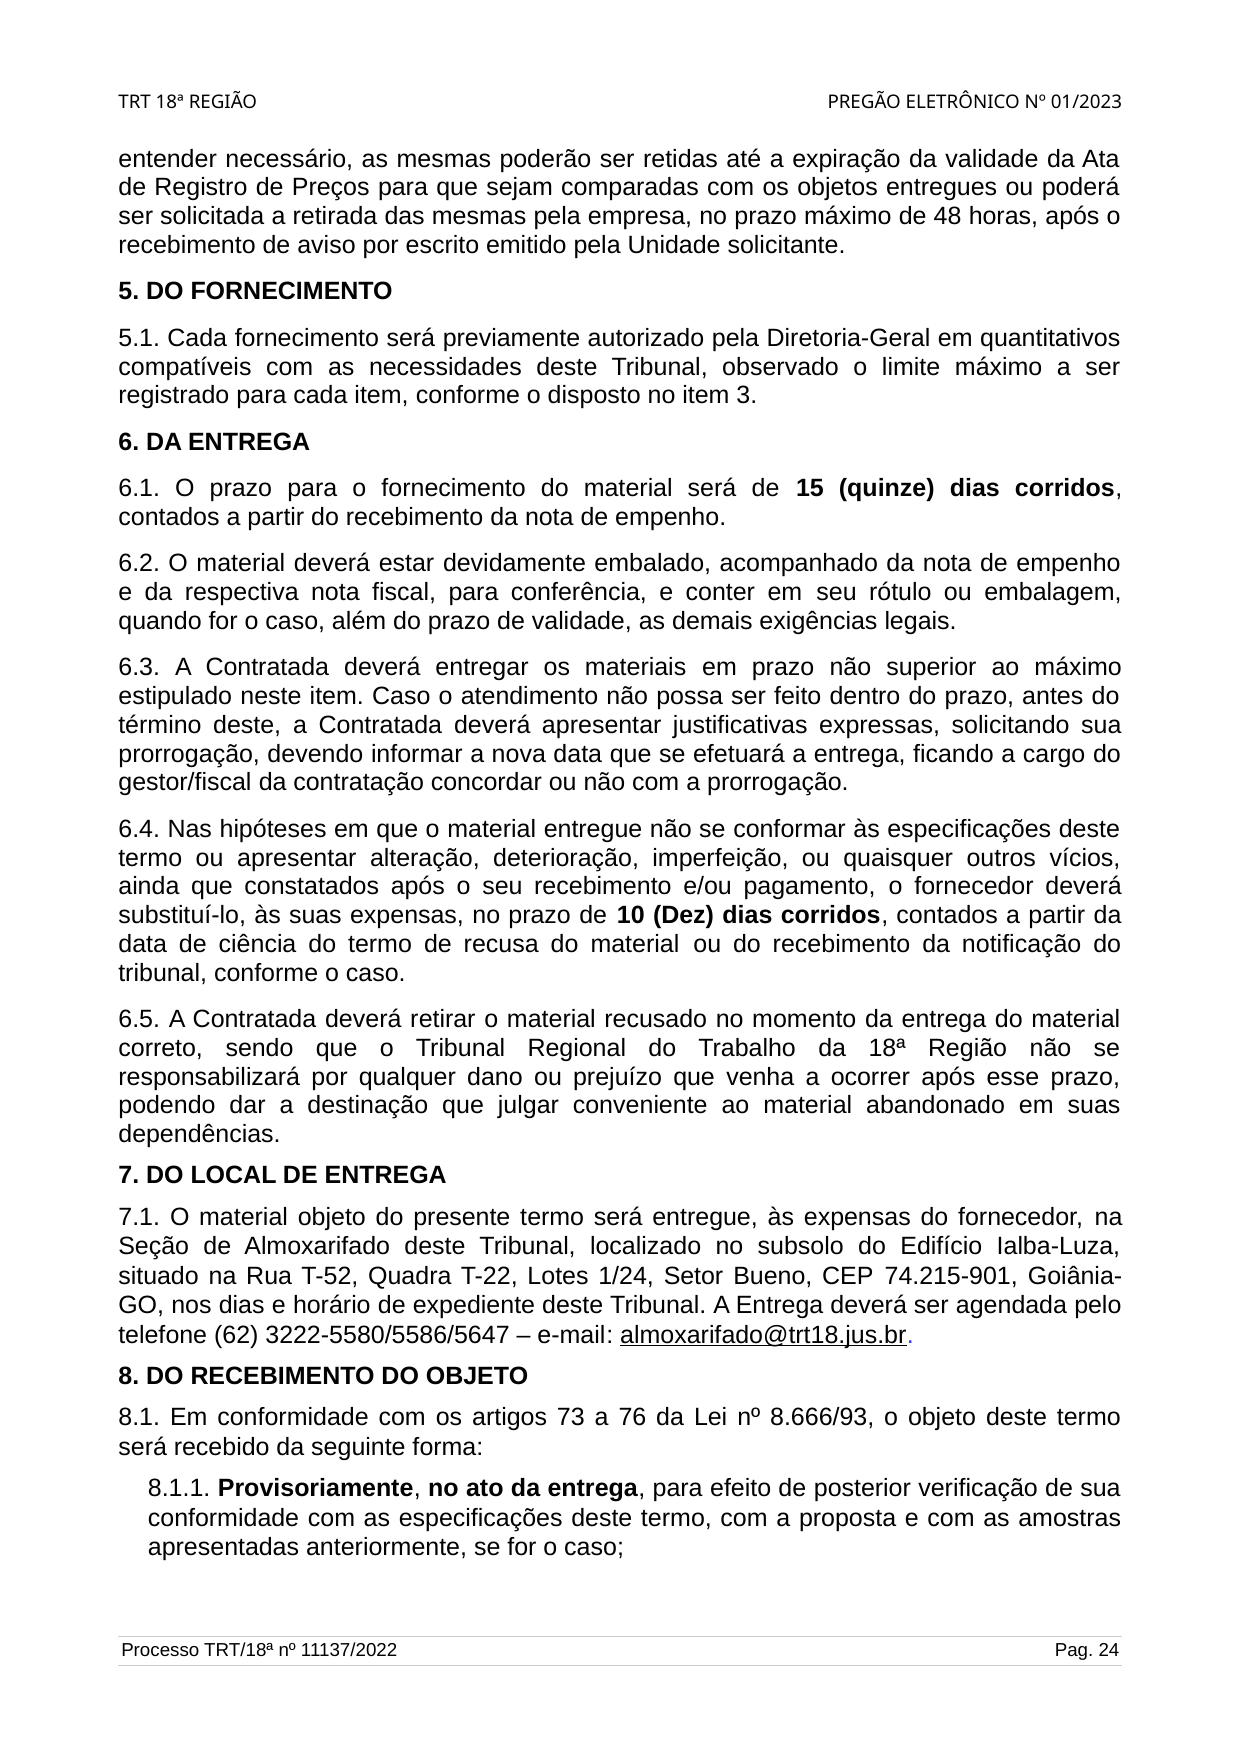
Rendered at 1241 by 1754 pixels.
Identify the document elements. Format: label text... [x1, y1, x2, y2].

text 8.1. Em conformidade com os artigos 73 a 76 da Lei nº 8.666/93, o objeto deste termo será recebido da seguinte forma: [118, 1402, 1122, 1461]
text 5.1. Cada fornecimento será previamente autorizado pela Diretoria-Geral em quantitativos compatíveis com as necessidades deste Tribunal, observado o limite máximo a ser registrado para cada item, conforme o disposto no item 3. [118, 323, 1122, 409]
text 8. DO RECEBIMENTO DO OBJETO [118, 1360, 1122, 1390]
text 6.3. A Contratada deverá entregar os materiais em prazo não superior ao máximo estipulado neste item. Caso o atendimento não possa ser feito dentro do prazo, antes do término deste, a Contratada deverá apresentar justificativas expressas, solicitando sua prorrogação, devendo informar a nova data que se efetuará a entrega, ficando a cargo do gestor/fiscal da contratação concordar ou não com a prorrogação. [118, 652, 1122, 796]
text 6. DA ENTREGA [118, 427, 1122, 455]
text 7.1. O material objeto do presente termo será entregue, às expensas do fornecedor, na Seção de Almoxarifado deste Tribunal, localizado no subsolo do Edifício Ialba-Luza, situado na Rua T-52, Quadra T-22, Lotes 1/24, Setor Bueno, CEP 74.215-901, Goiânia-GO, nos dias e horário de expediente deste Tribunal. A Entrega deverá ser agendada pelo telefone (62) 3222-5580/5586/5647 – e-mail: almoxarifado@trt18.jus.br. [118, 1201, 1122, 1348]
text 6.4. Nas hipóteses em que o material entregue não se conformar às especificações deste termo ou apresentar alteração, deterioração, imperfeição, ou quaisquer outros vícios, ainda que constatados após o seu recebimento e/ou pagamento, o fornecedor deverá substituí-lo, às suas expensas, no prazo de 10 (Dez) dias corridos, contados a partir da data de ciência do termo de recusa do material ou do recebimento da notificação do tribunal, conforme o caso. [118, 814, 1122, 986]
text 6.2. O material deverá estar devidamente embalado, acompanhado da nota de empenho e da respectiva nota fiscal, para conferência, e conter em seu rótulo ou embalagem, quando for o caso, além do prazo de validade, as demais exigências legais. [118, 548, 1122, 634]
text entender necessário, as mesmas poderão ser retidas até a expiração da validade da Ata de Registro de Preços para que sejam comparadas com os objetos entregues ou poderá ser solicitada a retirada das mesmas pela empresa, no prazo máximo de 48 horas, após o recebimento de aviso por escrito emitido pela Unidade solicitante. [118, 143, 1122, 258]
text 6.1. O prazo para o fornecimento do material será de 15 (quinze) dias corridos, contados a partir do recebimento da nota de empenho. [118, 473, 1122, 531]
text 5. DO FORNECIMENTO [118, 276, 1122, 305]
text 7. DO LOCAL DE ENTREGA [118, 1159, 1122, 1189]
text 6.5. A Contratada deverá retirar o material recusado no momento da entrega do material correto, sendo que o Tribunal Regional do Trabalho da 18ª Região não se responsabilizará por qualquer dano ou prejuízo que venha a ocorrer após esse prazo, podendo dar a destinação que julgar conveniente ao material abandonado em suas dependências. [118, 1004, 1122, 1148]
text 8.1.1. Provisoriamente, no ato da entrega, para efeito de posterior verificação de sua conformidade com as especificações deste termo, com a proposta e com as amostras apresentadas anteriormente, se for o caso; [148, 1472, 1122, 1561]
